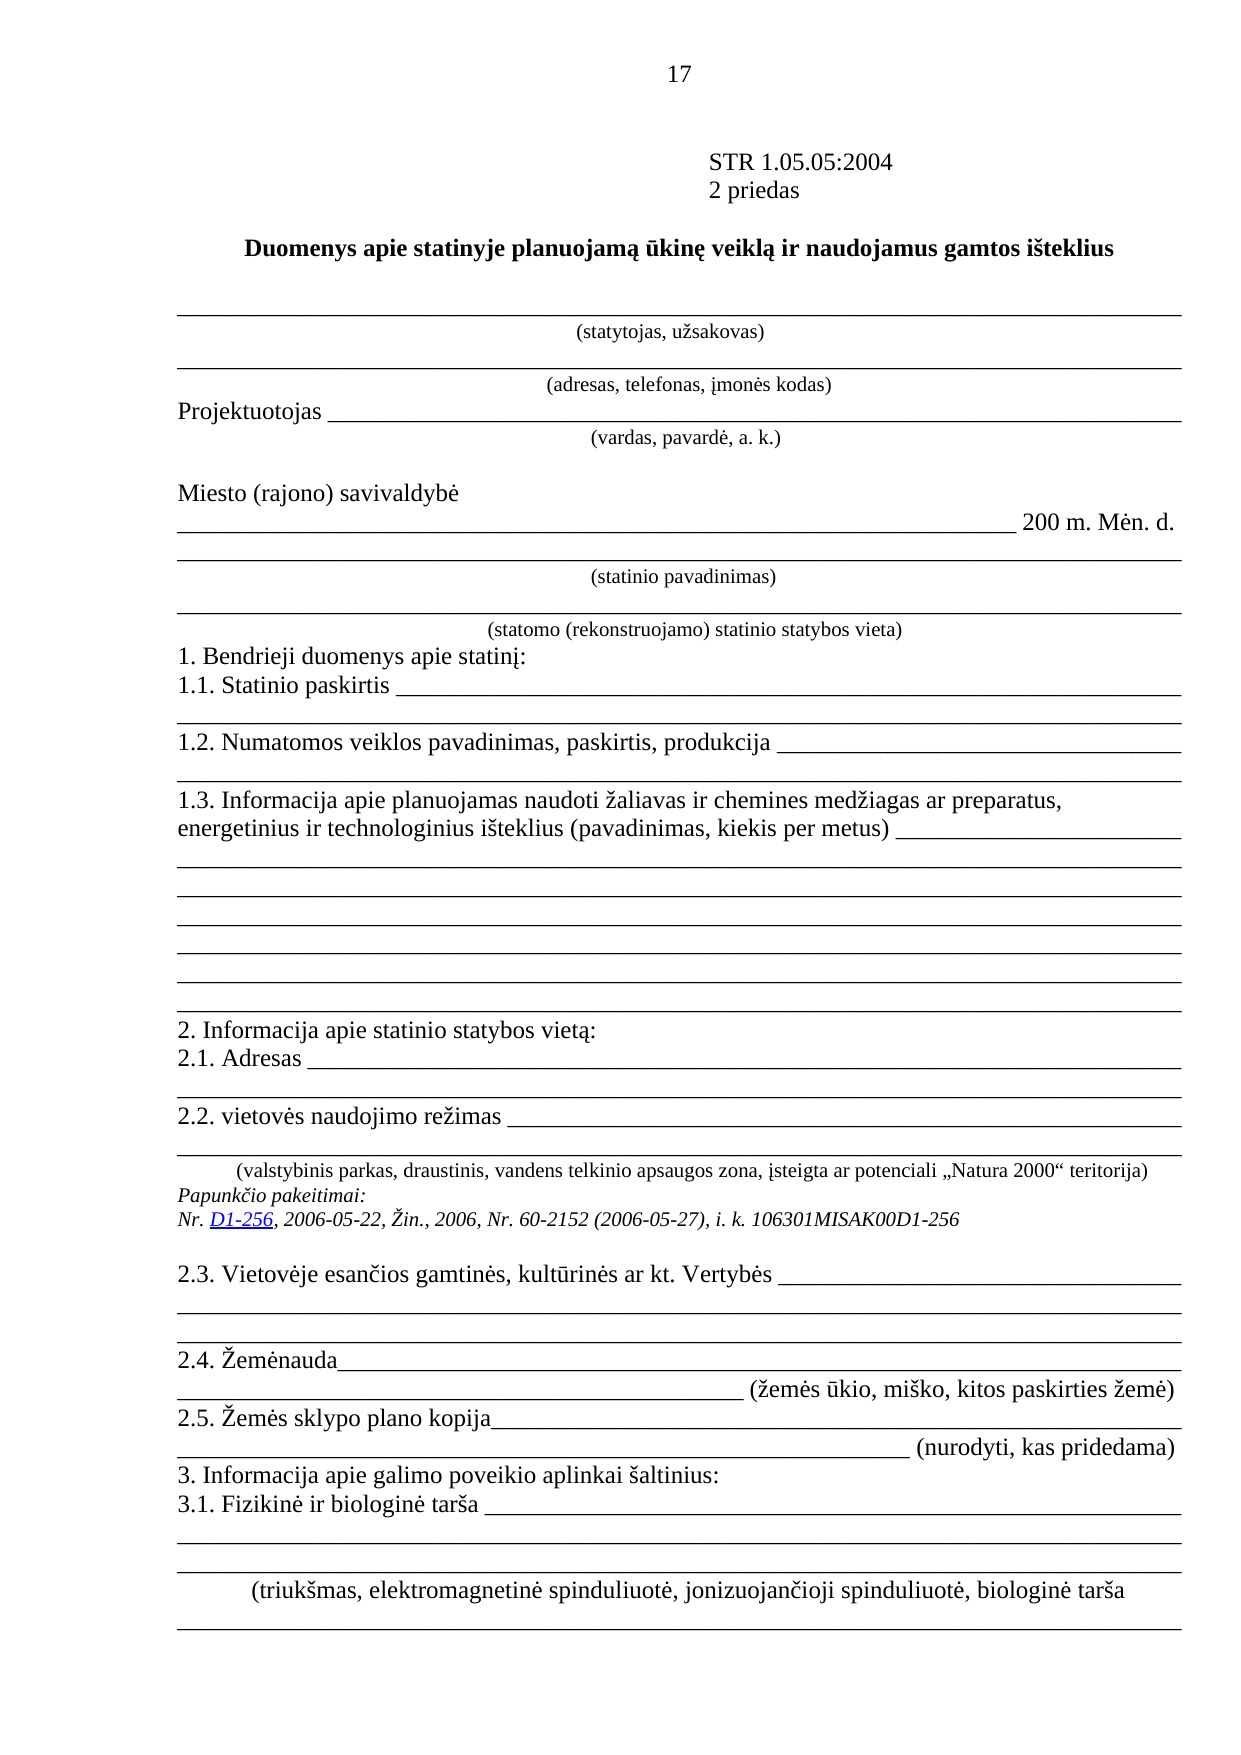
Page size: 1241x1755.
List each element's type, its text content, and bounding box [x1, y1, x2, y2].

text Papunkčio pakeitimai: [177, 1182, 1181, 1207]
text (vardas, pavardė, a. k.) [177, 425, 1181, 449]
text Miesto (rajono) savivaldybė [177, 478, 1181, 507]
text 1. Bendrieji duomenys apie statinį: [177, 641, 1181, 670]
text (valstybinis parkas, draustinis, vandens telkinio apsaugos zona, įsteigta ar potenciali „Natura 2000“ teritorija) [177, 1158, 1181, 1182]
text 2.2. vietovės naudojimo režimas [177, 1101, 1181, 1130]
text 2.4. Žemėnauda [177, 1346, 1181, 1374]
text Duomenys apie statinyje planuojamą ūkinę veiklą ir naudojamus gamtos išteklius [177, 233, 1181, 262]
text 200 m. Mėn. d. [177, 507, 1181, 535]
text 2. Informacija apie statinio statybos vietą: [177, 1015, 1181, 1043]
text Nr. D1-256, 2006-05-22, Žin., 2006, Nr. 60-2152 (2006-05-27), i. k. 106301MISAK00D1-256 [177, 1207, 1181, 1231]
text (statinio pavadinimas) [177, 564, 1181, 588]
text (adresas, telefonas, įmonės kodas) [177, 372, 1181, 396]
text (žemės ūkio, miško, kitos paskirties žemė) [177, 1374, 1181, 1403]
text 1.3. Informacija apie planuojamas naudoti žaliavas ir chemines medžiagas ar preparatus, [177, 785, 1181, 813]
text 2.3. Vietovėje esančios gamtinės, kultūrinės ar kt. Vertybės [177, 1259, 1181, 1288]
text 3. Informacija apie galimo poveikio aplinkai šaltinius: [177, 1461, 1181, 1489]
text (statomo (rekonstruojamo) statinio statybos vieta) [177, 617, 1181, 641]
text 2.1. Adresas [177, 1043, 1181, 1072]
text 3.1. Fizikinė ir biologinė tarša [177, 1489, 1181, 1518]
text (statytojas, užsakovas) [177, 319, 1181, 343]
text (triukšmas, elektromagnetinė spinduliuotė, jonizuojančioji spinduliuotė, biologinė tarša [177, 1576, 1181, 1604]
text STR 1.05.05:2004 [177, 147, 1181, 176]
text Projektuotojas [177, 396, 1181, 425]
text 1.1. Statinio paskirtis [177, 670, 1181, 698]
text 2.5. Žemės sklypo plano kopija [177, 1403, 1181, 1432]
text energetinius ir technologinius išteklius (pavadinimas, kiekis per metus) [177, 813, 1181, 842]
text (nurodyti, kas pridedama) [177, 1432, 1181, 1461]
text 2 priedas [177, 176, 1181, 204]
text 1.2. Numatomos veiklos pavadinimas, paskirtis, produkcija [177, 727, 1181, 756]
